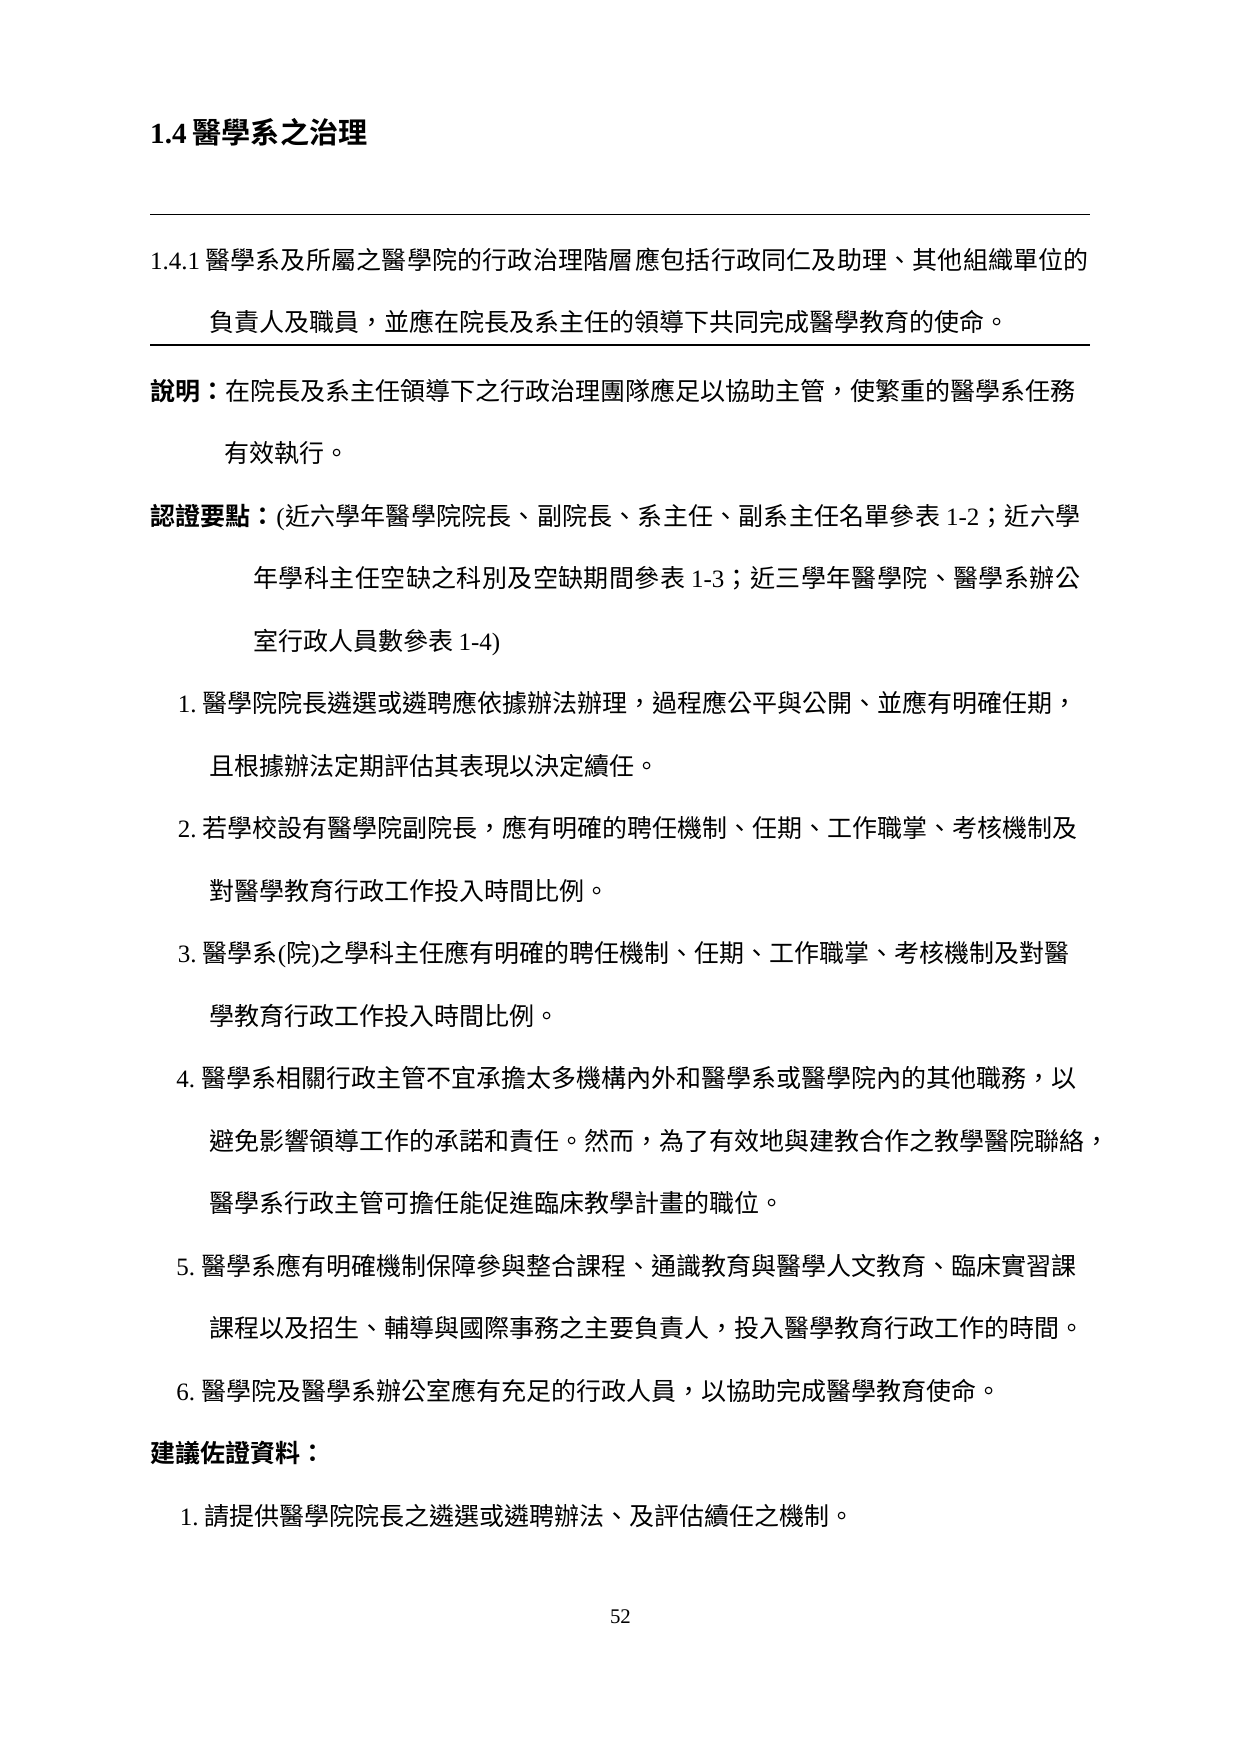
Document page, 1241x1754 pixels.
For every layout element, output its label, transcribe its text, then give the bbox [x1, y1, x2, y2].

text 1.4.1醫學系及所屬之醫學院的行政治理階層應包括行政同仁及助理、其他組織單位的負責人及職員，並應在院長及系主任的領導下共同完成醫學教育的使命。 [150, 215, 1090, 344]
list 醫學院及醫學系辦公室應有充足的行政人員，以協助完成醫學教育使命。 [176, 1347, 1110, 1410]
list 醫學院院長遴選或遴聘應依據辦法辦理，過程應公平與公開、並應有明確任期，且根據辦法定期評估其表現以決定續任。 [178, 660, 1090, 785]
text 建議佐證資料： [150, 1410, 1110, 1472]
list 請提供醫學院院長之遴選或遴聘辦法、及評估續任之機制。 [179, 1472, 1090, 1535]
list 醫學系(院)之學科主任應有明確的聘任機制、任期、工作職掌、考核機制及對醫學教育行政工作投入時間比例。 [178, 910, 1090, 1035]
list 醫學系應有明確機制保障參與整合課程、通識教育與醫學人文教育、臨床實習課課程以及招生、輔導與國際事務之主要負責人，投入醫學教育行政工作的時間。 [176, 1222, 1090, 1347]
list 若學校設有醫學院副院長，應有明確的聘任機制、任期、工作職掌、考核機制及對醫學教育行政工作投入時間比例。 [178, 785, 1090, 910]
text 說明：在院長及系主任領導下之行政治理團隊應足以協助主管，使繁重的醫學系任務有效執行。 [150, 346, 1090, 472]
list 醫學系相關行政主管不宜承擔太多機構內外和醫學系或醫學院內的其他職務，以避免影響領導工作的承諾和責任。然而，為了有效地與建教合作之教學醫院聯絡，醫學系行政主管可擔任能促進臨床教學計畫的職位。 [176, 1035, 1090, 1222]
text 認證要點：(近六學年醫學院院長、副院長、系主任、副系主任名單參表1-2；近六學年學科主任空缺之科別及空缺期間參表1-3；近三學年醫學院、醫學系辦公室行政人員數參表1-4) [150, 472, 1080, 660]
subtitle 1.4醫學系之治理 [150, 89, 1090, 151]
